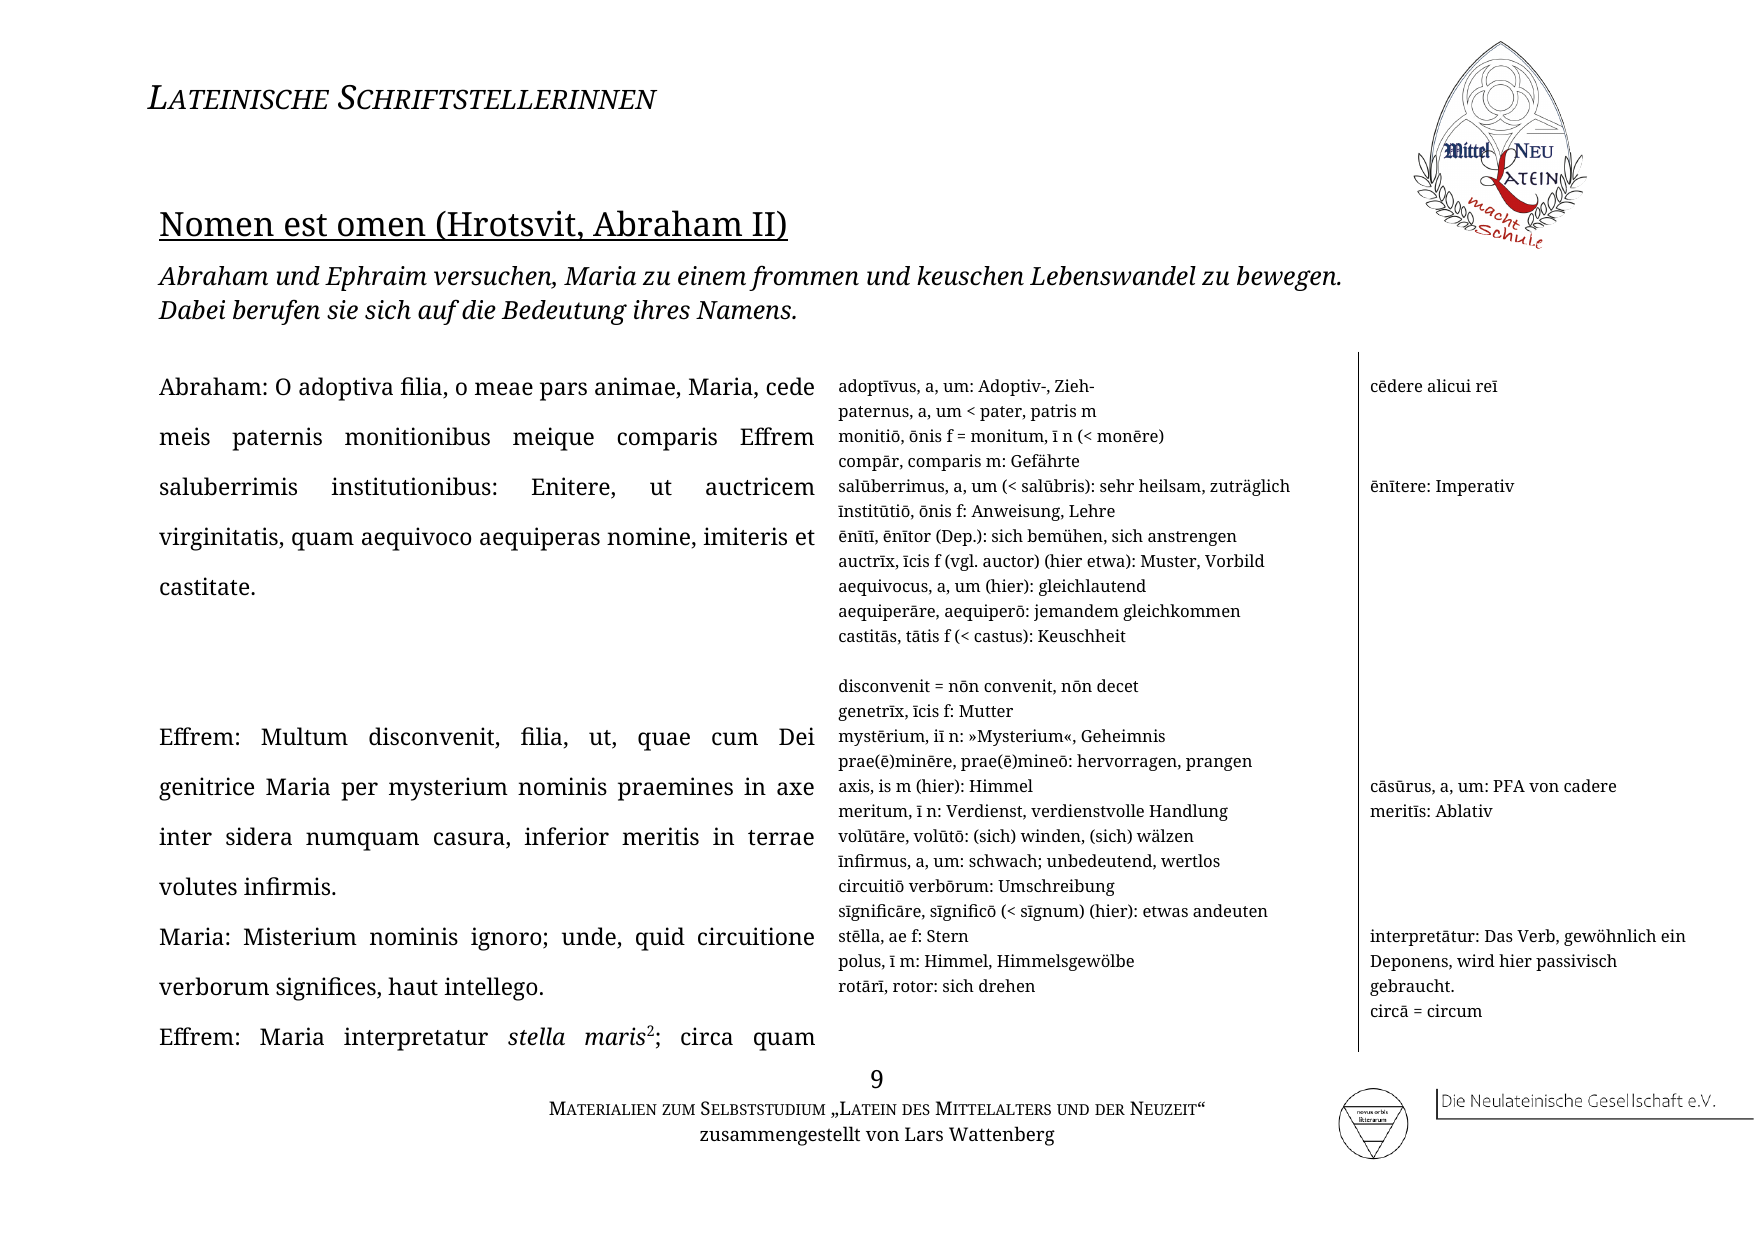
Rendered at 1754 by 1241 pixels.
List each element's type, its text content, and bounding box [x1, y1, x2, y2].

table_cell cēdere alicui reī ēnītere: Imperativ cāsūrus, a, um: PFA von cadere meritīs: Ablativ interpretātur: Das Verb, gewöhnlich ein Deponens, wird hier passivisch gebraucht. circā = circum [1359, 352, 1698, 1052]
table_cell Abraham und Ephraim versuchen, Maria zu einem frommen und keuschen Lebenswandel zu bewegen. Dabei berufen sie sich auf die Bedeutung ihres Namens. [148, 259, 1358, 352]
table_cell Abraham: O adoptiva filia, o meae pars animae, Maria, cede meis paternis monitionibus meique comparis Effrem saluberrimis institutionibus: Enitere, ut auctricem virginitatis, quam aequivoco aequiperas nomine, imiteris et castitate. Effrem: Multum disconvenit, filia, ut, quae cum Dei genitrice Maria per mysterium nominis praemines in axe inter sidera numquam casura, inferior meritis in terrae volutes infirmis. Maria: Misterium nominis ignoro; unde, quid circuitione verborum significes, haut intellego. Effrem: Maria interpretatur stella maris; circa quam videlicet fertur mundus et rotatur polus. [148, 352, 827, 1052]
table_cell [1359, 259, 1698, 352]
table_cell adoptīvus, a, um: Adoptiv-, Zieh- paternus, a, um < pater, patris m monitiō, ōnis f = monitum, ī n (< monēre) compār, comparis m: Gefährte salūberrimus, a, um (< salūbris): sehr heilsam, zuträglich īnstitūtiō, ōnis f: Anweisung, Lehre ēnītī, ēnītor (Dep.): sich bemühen, sich anstrengen auctrīx, īcis f (vgl. auctor) (hier etwa): Muster, Vorbild aequivocus, a, um (hier): gleichlautend aequiperāre, aequiperō: jemandem gleichkommen castitās, tātis f (< castus): Keuschheit disconvenit = nōn convenit, nōn decet genetrīx, īcis f: Mutter mystērium, iī n: »Mysterium«, Geheimnis prae(ē)minēre, prae(ē)mineō: hervorragen, prangen axis, is m (hier): Himmel meritum, ī n: Verdienst, verdienstvolle Handlung volūtāre, volūtō: (sich) winden, (sich) wälzen īnfirmus, a, um: schwach; unbedeutend, wertlos circuitiō verbōrum: Umschreibung sīgnificāre, sīgnificō (< sīgnum) (hier): etwas andeuten stēlla, ae f: Stern polus, ī m: Himmel, Himmelsgewölbe rotārī, rotor: sich drehen [827, 352, 1358, 1052]
table_header [1359, 201, 1698, 258]
table_header Nomen est omen (Hrotsvit, Abraham II) [148, 201, 1358, 258]
